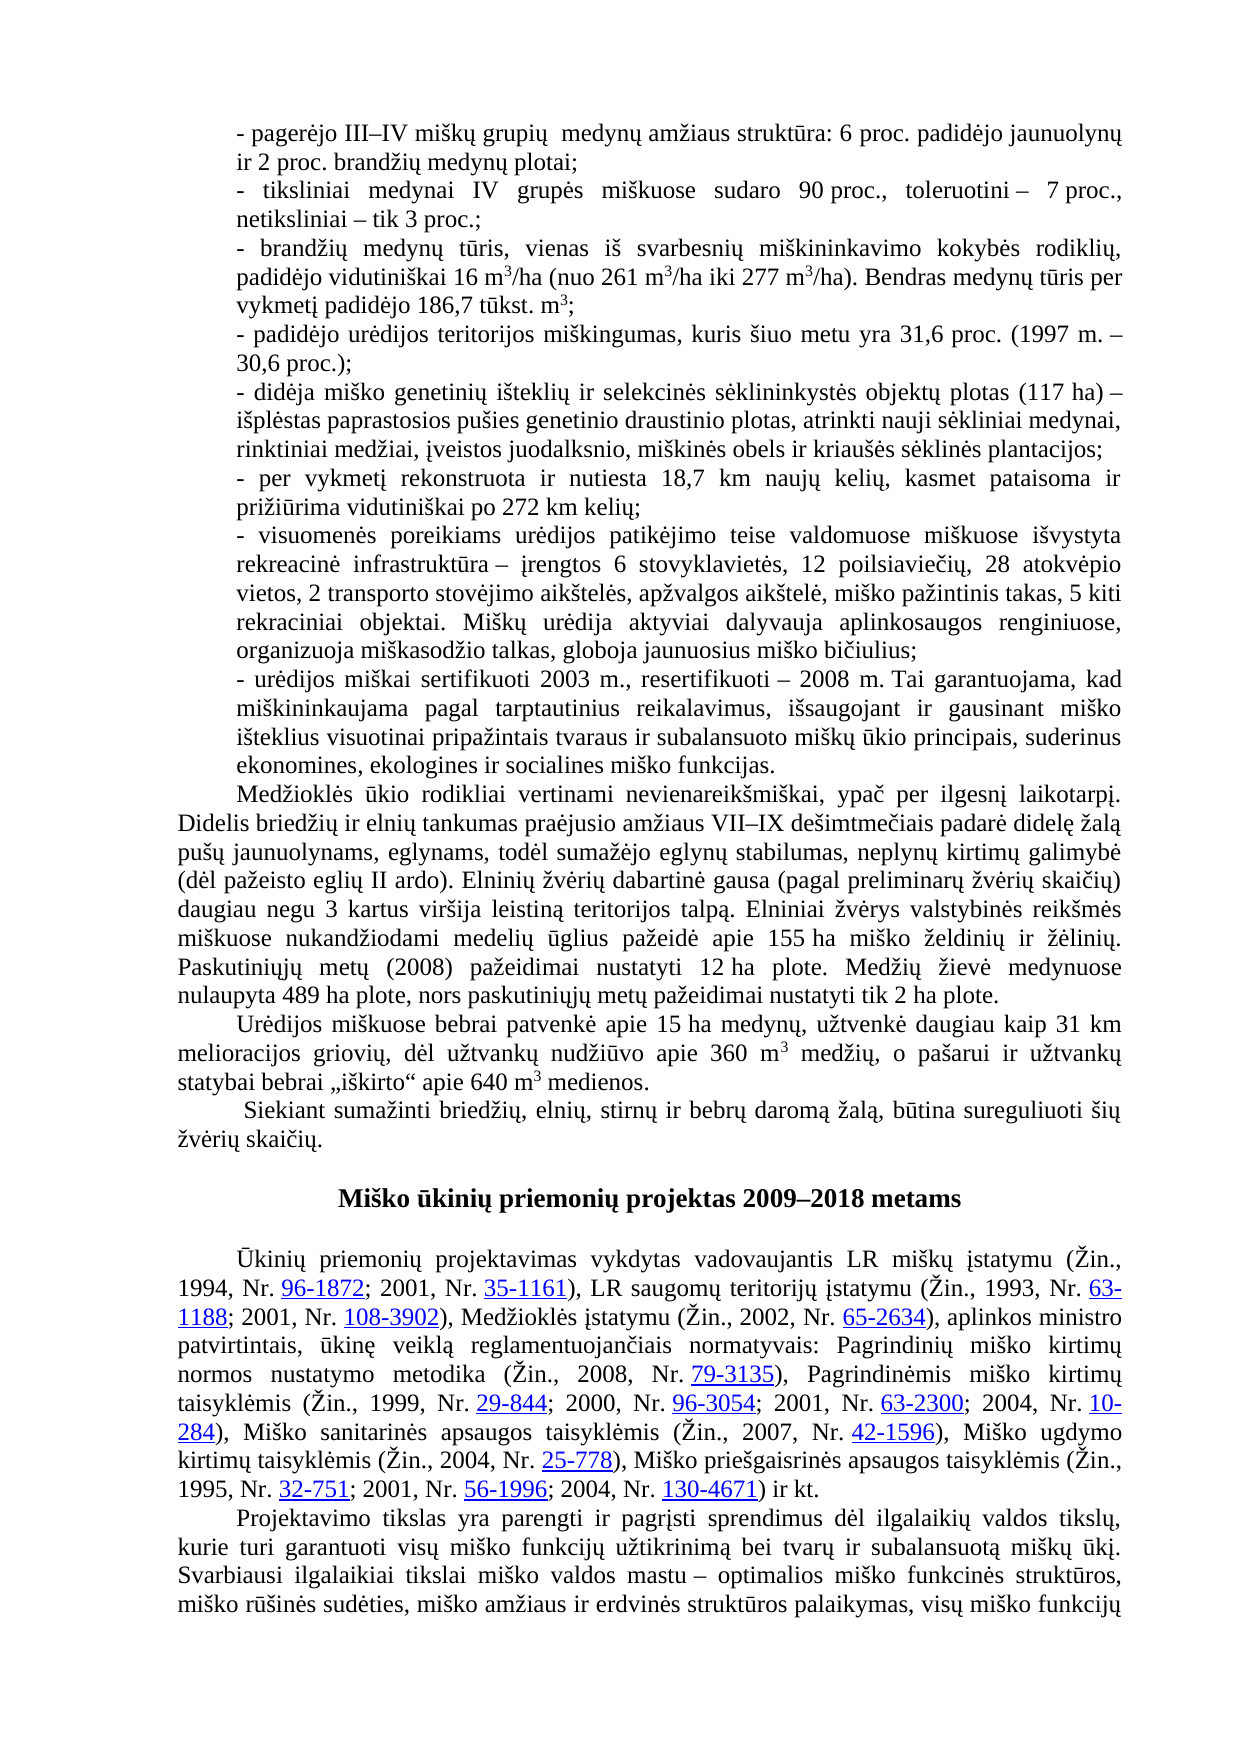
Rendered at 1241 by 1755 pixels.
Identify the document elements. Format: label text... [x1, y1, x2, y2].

text - pagerėjo III–IV miškų grupių medynų amžiaus struktūra: 6 proc. padidėjo jaunuolynų ir 2 proc. brandžių medynų plotai; [236, 118, 1122, 176]
text Ūkinių priemonių projektavimas vykdytas vadovaujantis LR miškų įstatymu (Žin., 1994, Nr. 96-1872; 2001, Nr. 35-1161), LR saugomų teritorijų įstatymu (Žin., 1993, Nr. 63-1188; 2001, Nr. 108-3902), Medžioklės įstatymu (Žin., 2002, Nr. 65-2634), aplinkos ministro patvirtintais, ūkinę veiklą reglamentuojančiais normatyvais: Pagrindinių miško kirtimų normos nustatymo metodika (Žin., 2008, Nr. 79-3135), Pagrindinėmis miško kirtimų taisyklėmis (Žin., 1999, Nr. 29-844; 2000, Nr. 96-3054; 2001, Nr. 63-2300; 2004, Nr. 10-284), Miško sanitarinės apsaugos taisyklėmis (Žin., 2007, Nr. 42-1596), Miško ugdymo kirtimų taisyklėmis (Žin., 2004, Nr. 25-778), Miško priešgaisrinės apsaugos taisyklėmis (Žin., 1995, Nr. 32-751; 2001, Nr. 56-1996; 2004, Nr. 130-4671) ir kt. [177, 1244, 1122, 1503]
text - didėja miško genetinių išteklių ir selekcinės sėklininkystės objektų plotas (117 ha) – išplėstas paprastosios pušies genetinio draustinio plotas, atrinkti nauji sėkliniai medynai, rinktiniai medžiai, įveistos juodalksnio, miškinės obels ir kriaušės sėklinės plantacijos; [236, 377, 1122, 463]
text Medžioklės ūkio rodikliai vertinami nevienareikšmiškai, ypač per ilgesnį laikotarpį. Didelis briedžių ir elnių tankumas praėjusio amžiaus VII–IX dešimtmečiais padarė didelę žalą pušų jaunuolynams, eglynams, todėl sumažėjo eglynų stabilumas, neplynų kirtimų galimybė (dėl pažeisto eglių II ardo). Elninių žvėrių dabartinė gausa (pagal preliminarų žvėrių skaičių) daugiau negu 3 kartus viršija leistiną teritorijos talpą. Elniniai žvėrys valstybinės reikšmės miškuose nukandžiodami medelių ūglius pažeidė apie 155 ha miško želdinių ir žėlinių. Paskutiniųjų metų (2008) pažeidimai nustatyti 12 ha plote. Medžių žievė medynuose nulaupyta 489 ha plote, nors paskutiniųjų metų pažeidimai nustatyti tik 2 ha plote. [177, 779, 1122, 1009]
text - padidėjo urėdijos teritorijos miškingumas, kuris šiuo metu yra 31,6 proc. (1997 m. – 30,6 proc.); [236, 319, 1122, 377]
text Siekiant sumažinti briedžių, elnių, stirnų ir bebrų daromą žalą, būtina sureguliuoti šių žvėrių skaičių. [177, 1096, 1122, 1153]
text - per vykmetį rekonstruota ir nutiesta 18,7 km naujų kelių, kasmet pataisoma ir prižiūrima vidutiniškai po 272 km kelių; [236, 463, 1122, 521]
text - urėdijos miškai sertifikuoti 2003 m., resertifikuoti – 2008 m. Tai garantuojama, kad miškininkaujama pagal tarptautinius reikalavimus, išsaugojant ir gausinant miško išteklius visuotinai pripažintais tvaraus ir subalansuoto miškų ūkio principais, suderinus ekonomines, ekologines ir socialines miško funkcijas. [236, 664, 1122, 779]
text - tiksliniai medynai IV grupės miškuose sudaro 90 proc., toleruotini – 7 proc., netiksliniai – tik 3 proc.; [236, 176, 1122, 233]
text Projektavimo tikslas yra parengti ir pagrįsti sprendimus dėl ilgalaikių valdos tikslų, kurie turi garantuoti visų miško funkcijų užtikrinimą bei tvarų ir subalansuotą miškų ūkį. Svarbiausi ilgalaikiai tikslai miško valdos mastu – optimalios miško funkcinės struktūros, miško rūšinės sudėties, miško amžiaus ir erdvinės struktūros palaikymas, visų miško funkcijų [177, 1503, 1122, 1618]
text Miško ūkinių priemonių projektas 2009–2018 metams [177, 1182, 1122, 1213]
text - visuomenės poreikiams urėdijos patikėjimo teise valdomuose miškuose išvystyta rekreacinė infrastruktūra – įrengtos 6 stovyklavietės, 12 poilsiaviečių, 28 atokvėpio vietos, 2 transporto stovėjimo aikštelės, apžvalgos aikštelė, miško pažintinis takas, 5 kiti rekraciniai objektai. Miškų urėdija aktyviai dalyvauja aplinkosaugos renginiuose, organizuoja miškasodžio talkas, globoja jaunuosius miško bičiulius; [236, 521, 1122, 664]
text - brandžių medynų tūris, vienas iš svarbesnių miškininkavimo kokybės rodiklių, padidėjo vidutiniškai 16 m3/ha (nuo 261 m3/ha iki 277 m3/ha). Bendras medynų tūris per vykmetį padidėjo 186,7 tūkst. m3; [236, 233, 1122, 319]
text Urėdijos miškuose bebrai patvenkė apie 15 ha medynų, užtvenkė daugiau kaip 31 km melioracijos griovių, dėl užtvankų nudžiūvo apie 360 m3 medžių, o pašarui ir užtvankų statybai bebrai „iškirto“ apie 640 m3 medienos. [177, 1009, 1122, 1096]
